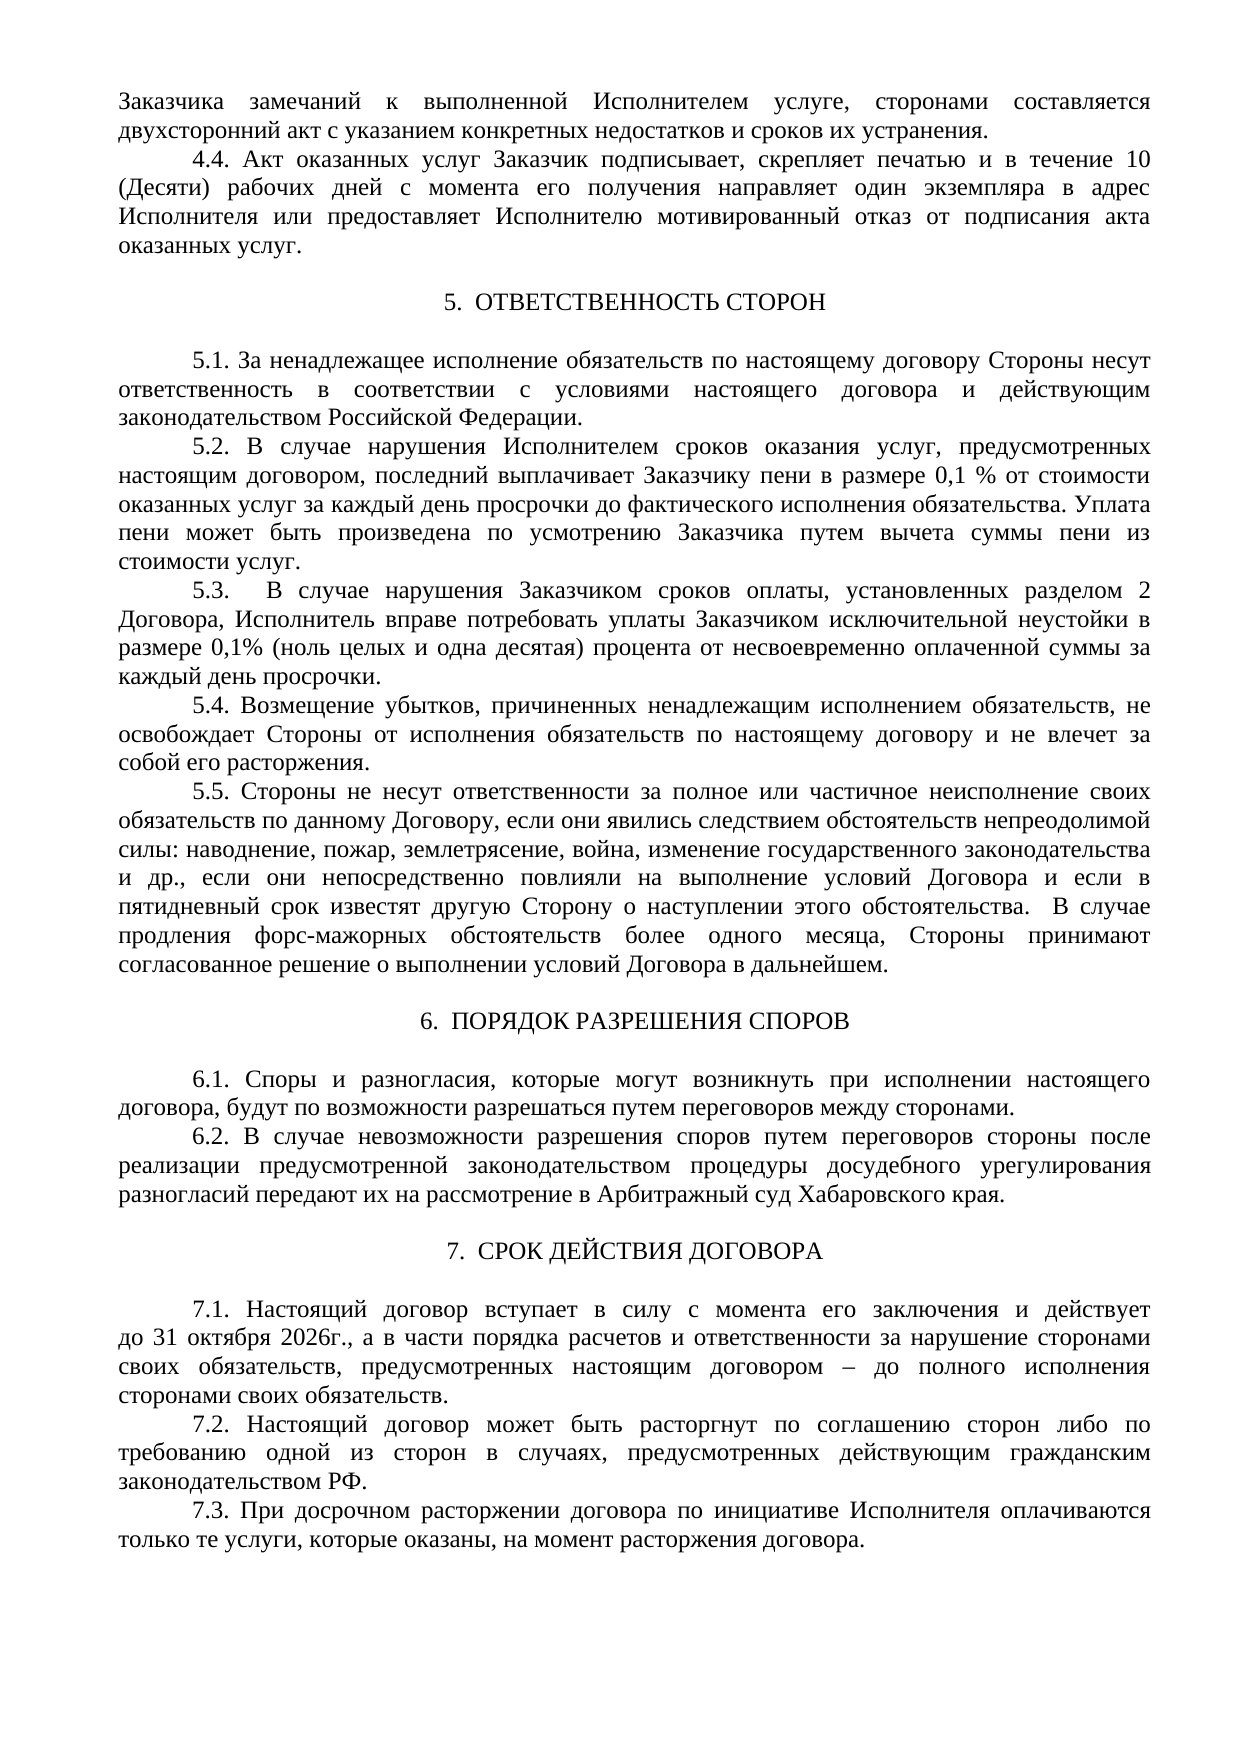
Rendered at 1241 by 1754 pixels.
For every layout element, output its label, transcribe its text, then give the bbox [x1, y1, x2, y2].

text 7.2. Настоящий договор может быть расторгнут по соглашению сторон либо по требованию одной из сторон в случаях, предусмотренных действующим гражданским законодательством РФ. [118, 1409, 1152, 1495]
text 6.1. Споры и разногласия, которые могут возникнуть при исполнении настоящего договора, будут по возможности разрешаться путем переговоров между сторонами. [118, 1064, 1152, 1121]
text 6. ПОРЯДОК РАЗРЕШЕНИЯ СПОРОВ [118, 1006, 1152, 1035]
text 5.3. В случае нарушения Заказчиком сроков оплаты, установленных разделом 2 Договора, Исполнитель вправе потребовать уплаты Заказчиком исключительной неустойки в размере 0,1% (ноль целых и одна десятая) процента от несвоевременно оплаченной суммы за каждый день просрочки. [118, 575, 1152, 690]
text 5. ОТВЕТСТВЕННОСТЬ СТОРОН [118, 287, 1152, 316]
text 7. СРОК ДЕЙСТВИЯ ДОГОВОРА [118, 1236, 1152, 1265]
text 6.2. В случае невозможности разрешения споров путем переговоров стороны после реализации предусмотренной законодательством процедуры досудебного урегулирования разногласий передают их на рассмотрение в Арбитражный суд Хабаровского края. [118, 1121, 1152, 1207]
text 5.1. За ненадлежащее исполнение обязательств по настоящему договору Стороны несут ответственность в соответствии с условиями настоящего договора и действующим законодательством Российской Федерации. [118, 345, 1152, 431]
text 4.4. Акт оказанных услуг Заказчик подписывает, скрепляет печатью и в течение 10 (Десяти) рабочих дней с момента его получения направляет один экземпляра в адрес Исполнителя или предоставляет Исполнителю мотивированный отказ от подписания акта оказанных услуг. [118, 144, 1152, 259]
text 5.5. Стороны не несут ответственности за полное или частичное неисполнение своих обязательств по данному Договору, если они явились следствием обстоятельств непреодолимой силы: наводнение, пожар, землетрясение, война, изменение государственного законодательства и др., если они непосредственно повлияли на выполнение условий Договора и если в пятидневный срок известят другую Сторону о наступлении этого обстоятельства. В случае продления форс-мажорных обстоятельств более одного месяца, Стороны принимают согласованное решение о выполнении условий Договора в дальнейшем. [118, 776, 1152, 977]
text 5.4. Возмещение убытков, причиненных ненадлежащим исполнением обязательств, не освобождает Стороны от исполнения обязательств по настоящему договору и не влечет за собой его расторжения. [118, 690, 1152, 776]
text 5.2. В случае нарушения Исполнителем сроков оказания услуг, предусмотренных настоящим договором, последний выплачивает Заказчику пени в размере 0,1 % от стоимости оказанных услуг за каждый день просрочки до фактического исполнения обязательства. Уплата пени может быть произведена по усмотрению Заказчика путем вычета суммы пени из стоимости услуг. [118, 431, 1152, 575]
text Заказчика замечаний к выполненной Исполнителем услуге, сторонами составляется двухсторонний акт с указанием конкретных недостатков и сроков их устранения. [118, 86, 1152, 144]
text 7.1. Настоящий договор вступает в силу с момента его заключения и действует до 31 октября 2026г., а в части порядка расчетов и ответственности за нарушение сторонами своих обязательств, предусмотренных настоящим договором – до полного исполнения сторонами своих обязательств. [118, 1294, 1152, 1409]
text 7.3. При досрочном расторжении договора по инициативе Исполнителя оплачиваются только те услуги, которые оказаны, на момент расторжения договора. [118, 1495, 1152, 1552]
